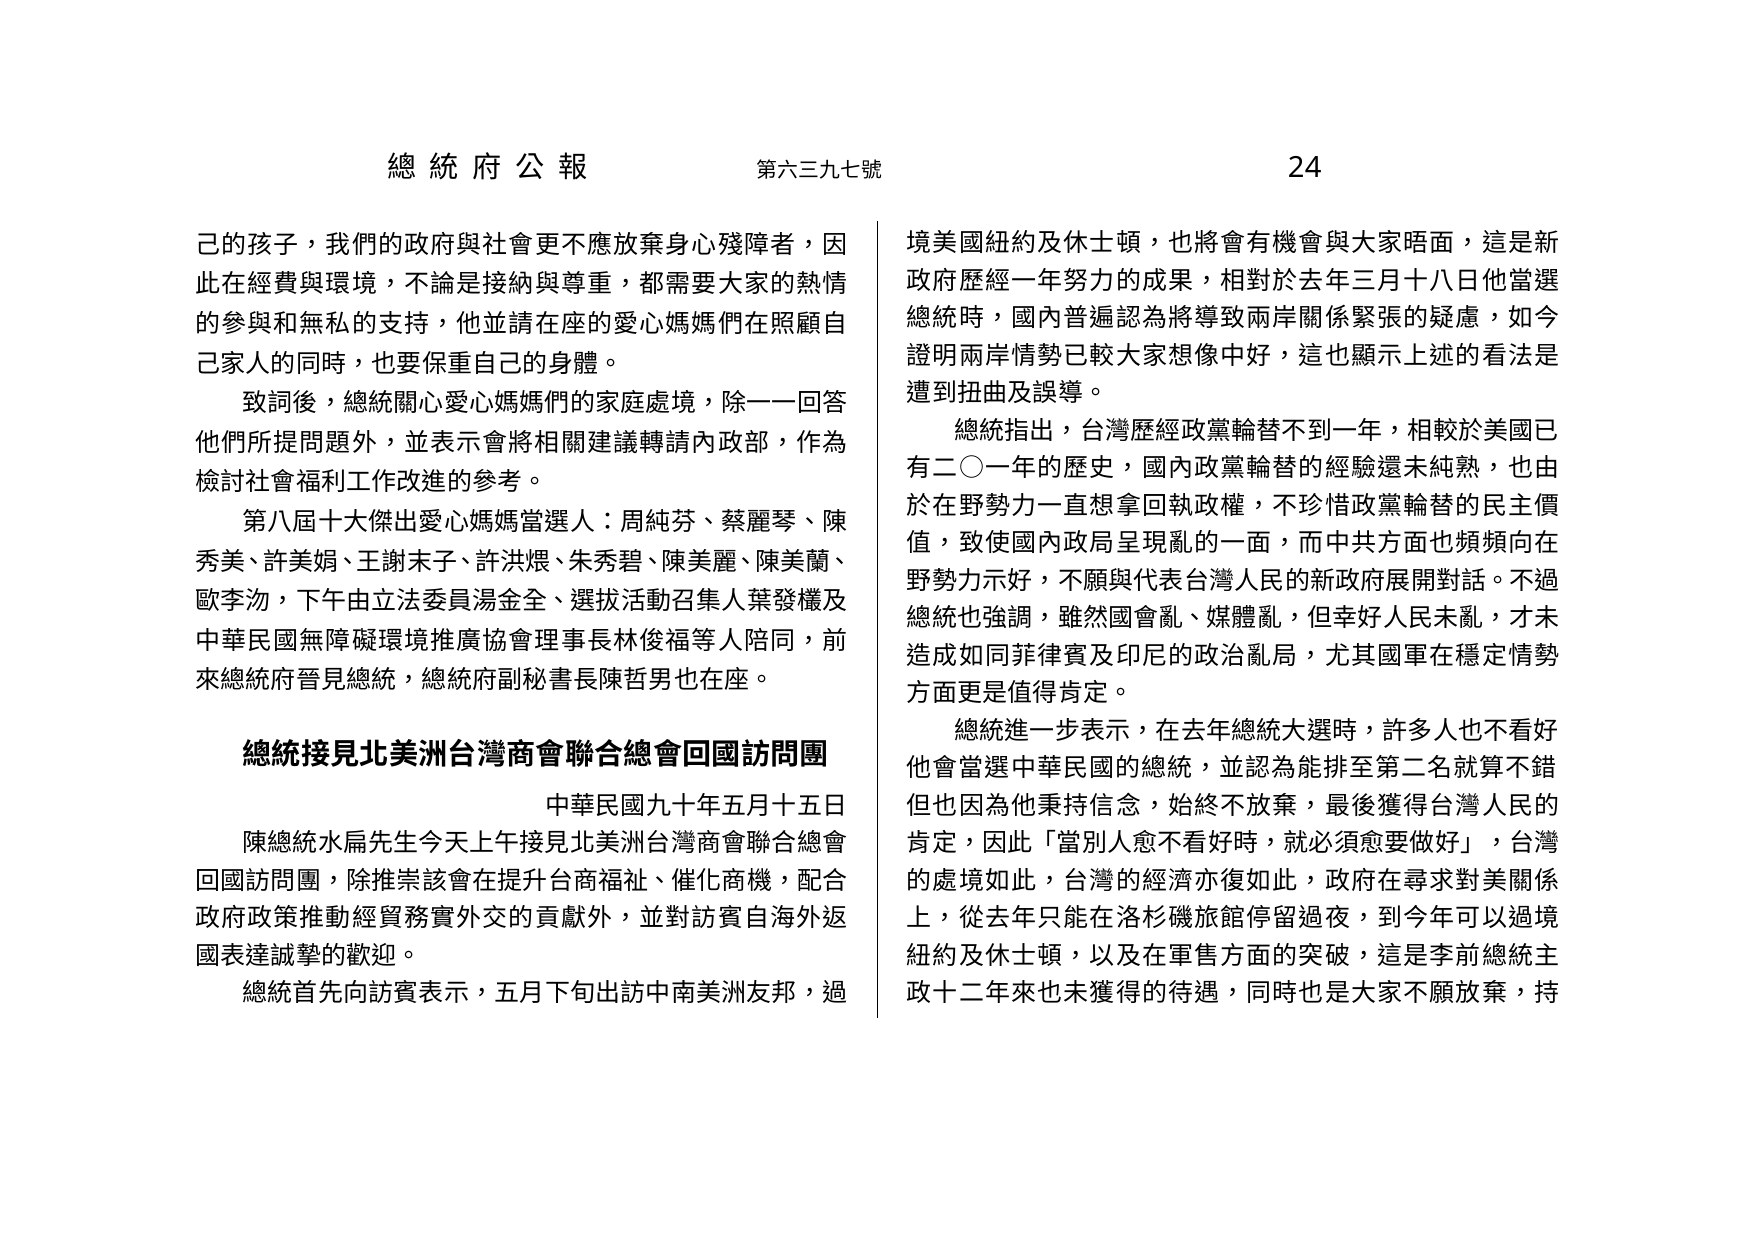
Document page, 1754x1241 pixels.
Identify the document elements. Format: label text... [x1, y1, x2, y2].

text 總統進一步表示，在去年總統大選時，許多人也不看好他會當選中華民國的總統，並認為能排至第二名就算不錯，但也因為他秉持信念，始終不放棄，最後獲得台灣人民的肯定，因此「當別人愈不看好時，就必須愈要做好」，台灣的處境如此，台灣的經濟亦復如此，政府在尋求對美關係上，從去年只能在洛杉磯旅館停留過夜，到今年可以過境紐約及休士頓，以及在軍售方面的突破，這是李前總統主政十二年來也未獲得的待遇，同時也是大家不願放棄，持續努力、打拼的結果；國內的經濟也是同樣的道理，由於台灣是海洋國家，經濟景氣多少受國際連動影響，縱使如美國經濟力強盛的國家，這一年來也難免呈現衰退，此點也期盼大家能夠理解，而新政府也會繼續以「台灣優先、經濟優先、投資優先」的施政理念，從事各項改革工作，但是改革的成功也需要時間，就如同「在白天種的茼蒿，不能期待晚上就能用來煮火鍋」，這中間還需要時間施肥及成長。 [907, 709, 1559, 1009]
text 總統接見北美洲台灣商會聯合總會回國訪問團 [242, 734, 847, 772]
text 第八屆十大傑出愛心媽媽當選人：周純芬、蔡麗琴、陳秀美、許美娟、王謝末子、許洪煨、朱秀碧、陳美麗、陳美蘭、歐李沕，下午由立法委員湯金全、選拔活動召集人葉發欉及中華民國無障礙環境推廣協會理事長林俊福等人陪同，前來總統府晉見總統，總統府副秘書長陳哲男也在座。 [195, 499, 847, 697]
text 致詞後，總統關心愛心媽媽們的家庭處境，除一一回答他們所提問題外，並表示會將相關建議轉請內政部，作為檢討社會福利工作改進的參考。 [195, 380, 847, 499]
text 總統首先向訪賓表示，五月下旬出訪中南美洲友邦，過 [195, 972, 847, 1009]
text 陳總統水扁先生今天上午接見北美洲台灣商會聯合總會回國訪問團，除推崇該會在提升台商福祉、催化商機，配合政府政策推動經貿務實外交的貢獻外，並對訪賓自海外返國表達誠摯的歡迎。 [195, 822, 847, 972]
text 中華民國九十年五月十五日 [195, 784, 847, 822]
text 境美國紐約及休士頓，也將會有機會與大家晤面，這是新政府歷經一年努力的成果，相對於去年三月十八日他當選總統時，國內普遍認為將導致兩岸關係緊張的疑慮，如今證明兩岸情勢已較大家想像中好，這也顯示上述的看法是遭到扭曲及誤導。 [907, 222, 1559, 409]
text 己的孩子，我們的政府與社會更不應放棄身心殘障者，因此在經費與環境，不論是接納與尊重，都需要大家的熱情的參與和無私的支持，他並請在座的愛心媽媽們在照顧自己家人的同時，也要保重自己的身體。 [195, 222, 847, 380]
text 總統指出，台灣歷經政黨輪替不到一年，相較於美國已有二○一年的歷史，國內政黨輪替的經驗還未純熟，也由於在野勢力一直想拿回執政權，不珍惜政黨輪替的民主價值，致使國內政局呈現亂的一面，而中共方面也頻頻向在野勢力示好，不願與代表台灣人民的新政府展開對話。不過，總統也強調，雖然國會亂、媒體亂，但幸好人民未亂，才未造成如同菲律賓及印尼的政治亂局，尤其國軍在穩定情勢方面更是值得肯定。 [907, 409, 1559, 709]
